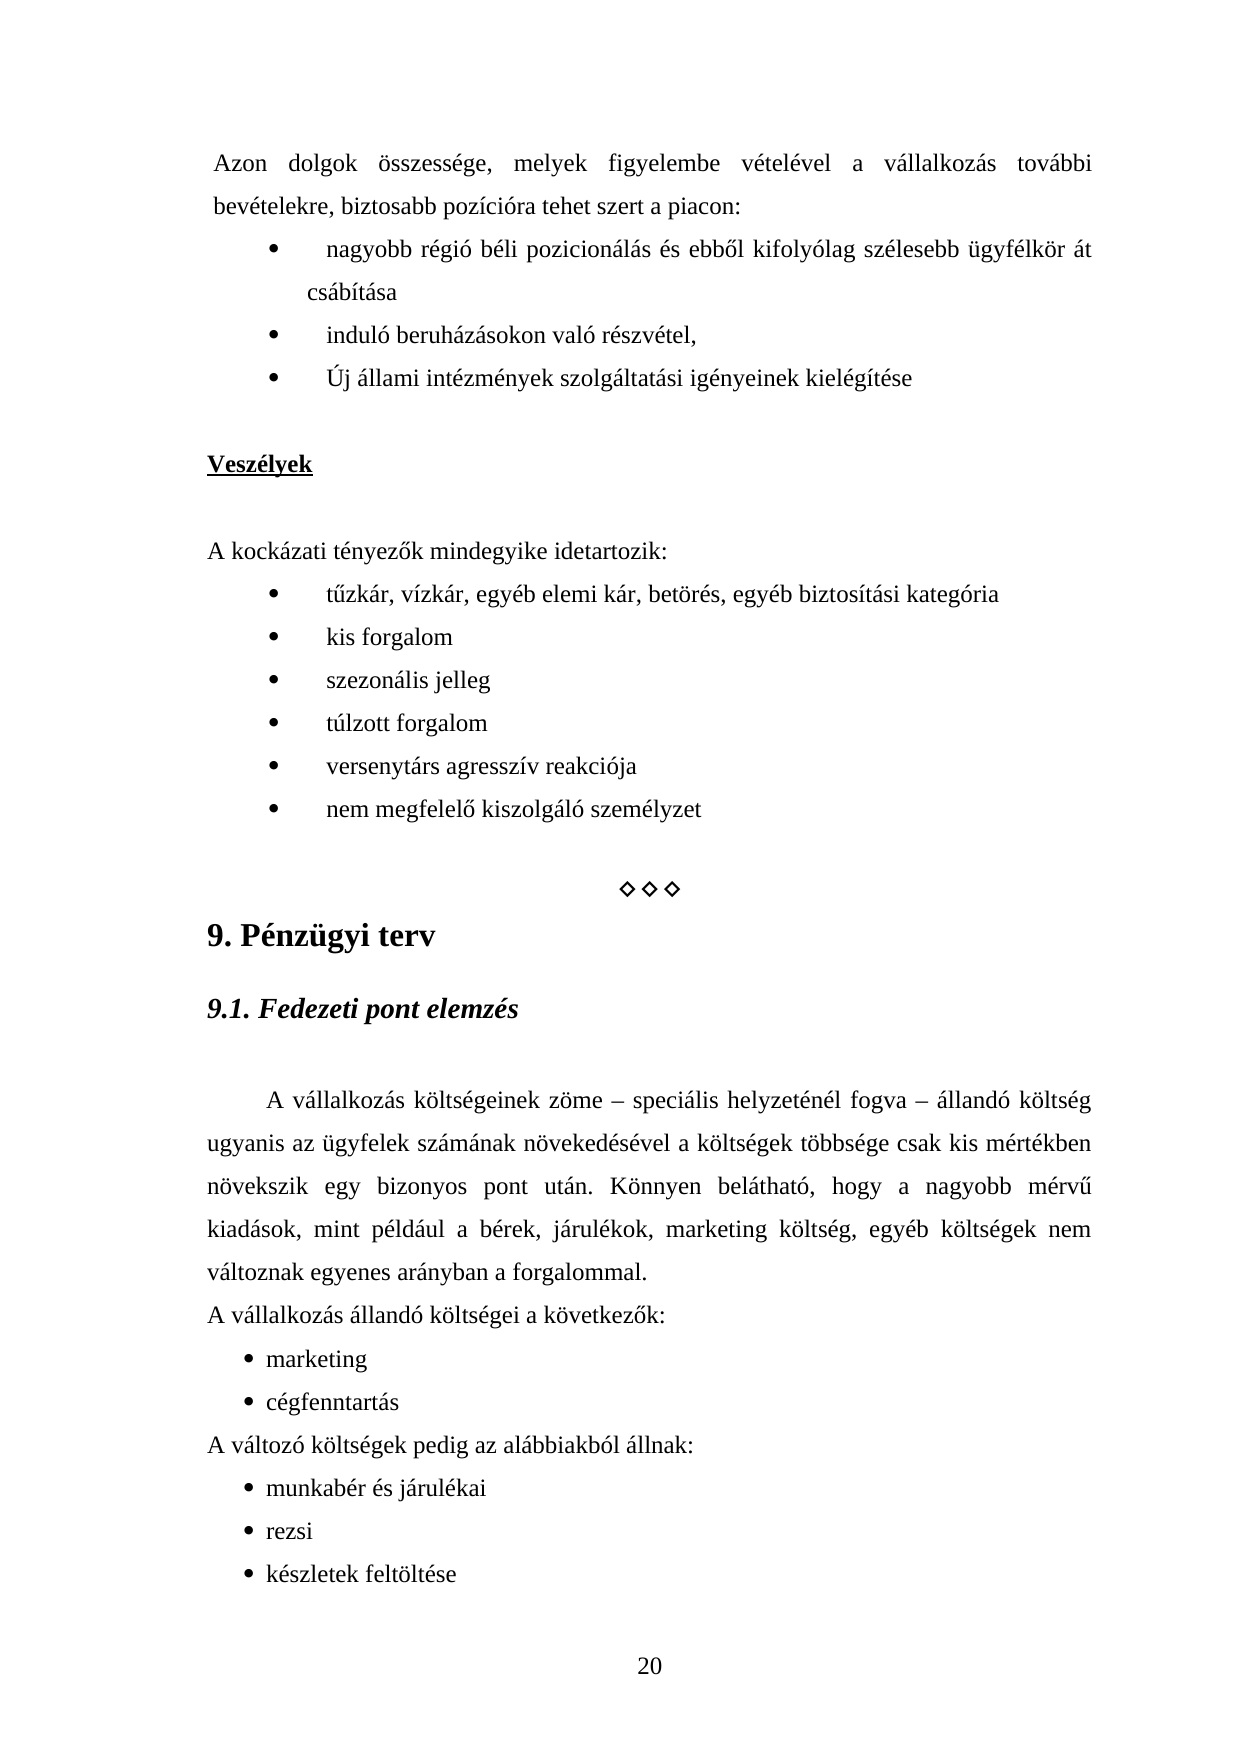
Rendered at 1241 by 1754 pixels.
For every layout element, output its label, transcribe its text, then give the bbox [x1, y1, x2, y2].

list induló beruházásokon való részvétel, [269, 320, 1092, 349]
list cégfenntartás [244, 1387, 1092, 1416]
subtitle 9.1. Fedezeti pont elemzés [207, 992, 1092, 1025]
text Veszélyek [207, 449, 1092, 478]
text A vállalkozás költségeinek zöme – speciális helyzeténél fogva – állandó költség ugyanis az ügyfelek számának növekedésével a költségek többsége csak kis mértékben növekszik egy bizonyos pont után. Könnyen belátható, hogy a nagyobb mérvű kiadások, mint például a bérek, járulékok, marketing költség, egyéb költségek nem változnak egyenes arányban a forgalommal. [207, 1085, 1092, 1286]
list marketing [244, 1344, 1092, 1372]
list nem megfelelő kiszolgáló személyzet [269, 794, 1092, 823]
text  [207, 881, 1092, 903]
list tűzkár, vízkár, egyéb elemi kár, betörés, egyéb biztosítási kategória [269, 579, 1092, 608]
list Új állami intézmények szolgáltatási igényeinek kielégítése [269, 363, 1092, 392]
text A kockázati tényezők mindegyike idetartozik: [207, 536, 1092, 564]
list munkabér és járulékai [244, 1473, 1092, 1502]
text A vállalkozás állandó költségei a következők: [207, 1301, 1092, 1329]
list kis forgalom [269, 622, 1092, 651]
list készletek feltöltése [244, 1559, 1092, 1588]
list rezsi [244, 1516, 1092, 1545]
list nagyobb régió béli pozicionálás és ebből kifolyólag szélesebb ügyfélkör át csábítása [269, 234, 1092, 306]
text Azon dolgok összessége, melyek figyelembe vételével a vállalkozás további bevételekre, biztosabb pozícióra tehet szert a piacon: [213, 148, 1092, 219]
subtitle 9. Pénzügyi terv [207, 915, 1092, 953]
list túlzott forgalom [269, 708, 1092, 737]
list szezonális jelleg [269, 665, 1092, 694]
list versenytárs agresszív reakciója [269, 751, 1092, 780]
text A változó költségek pedig az alábbiakból állnak: [207, 1430, 1092, 1459]
